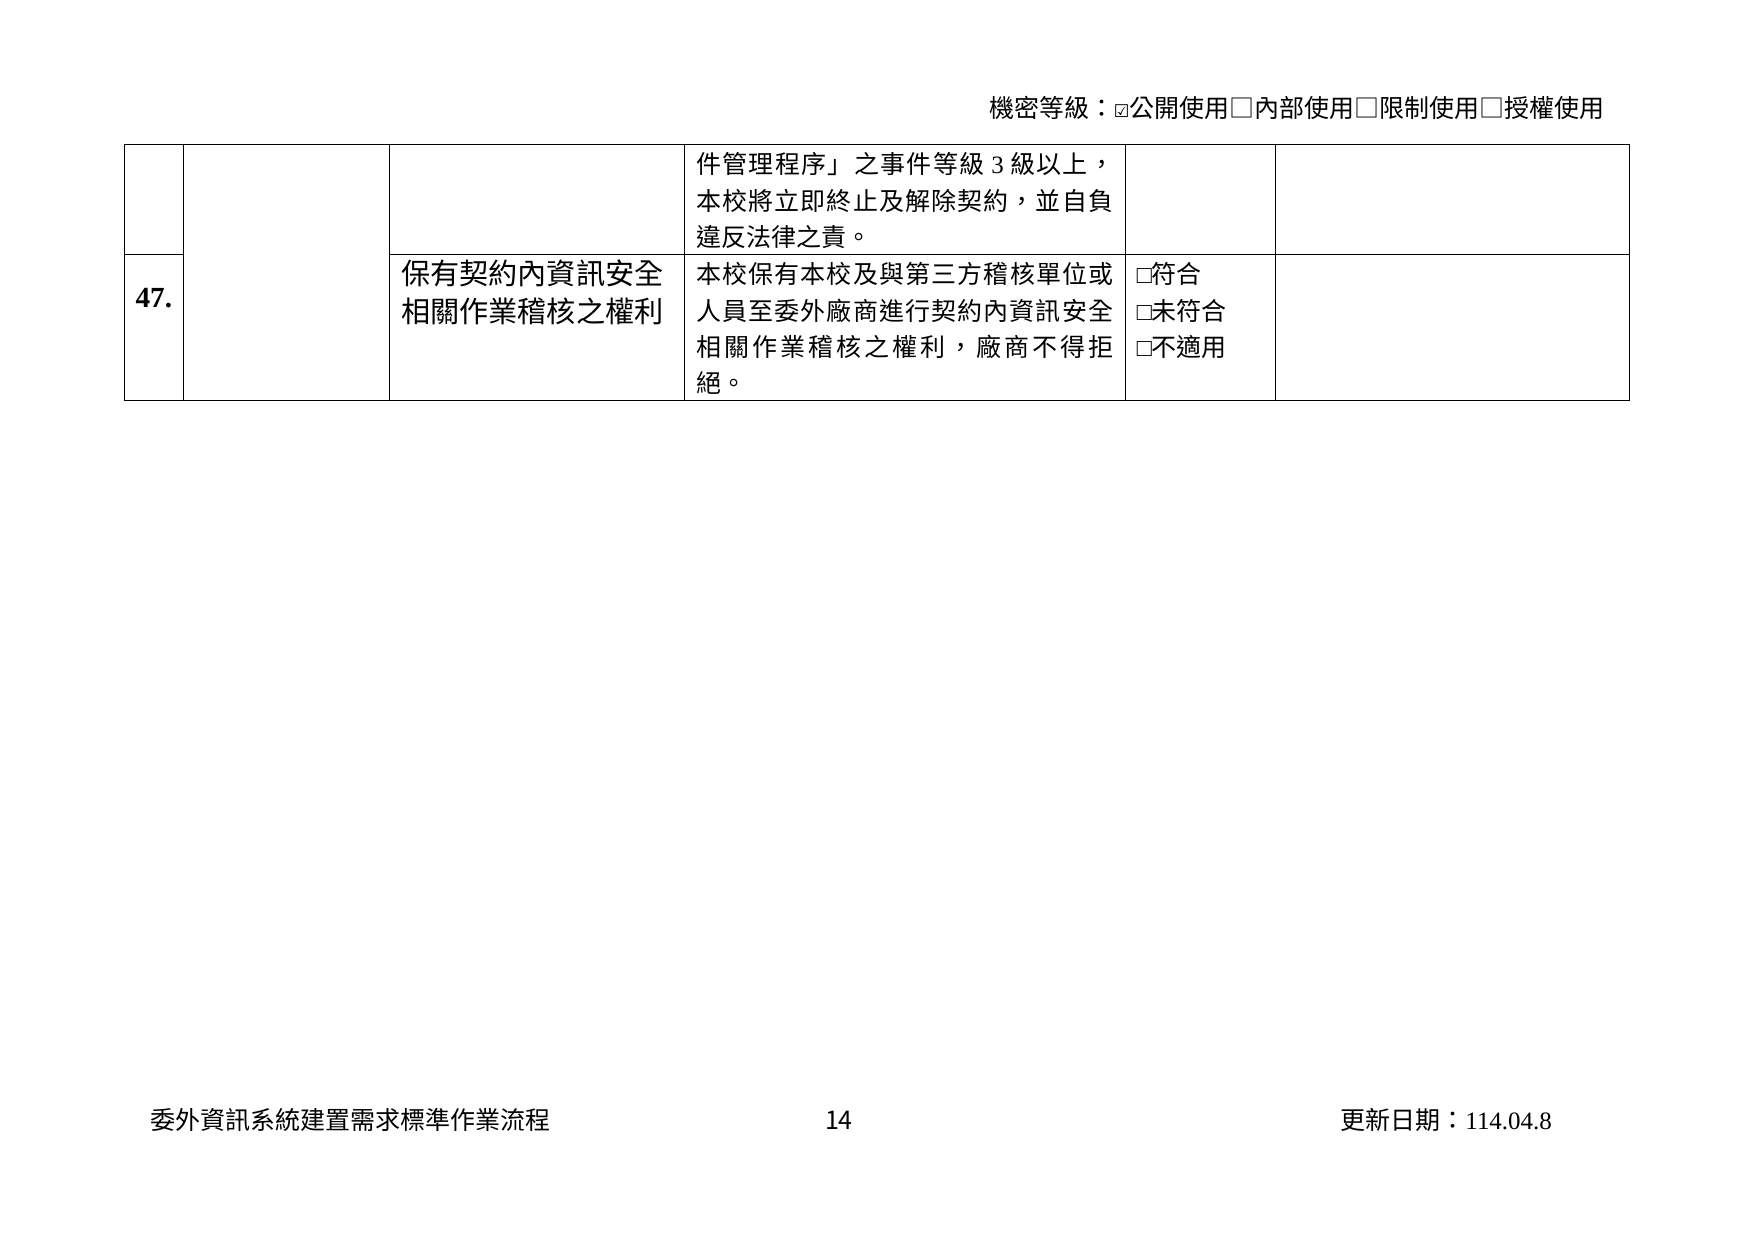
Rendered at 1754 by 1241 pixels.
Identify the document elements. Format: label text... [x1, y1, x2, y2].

table_cell [125, 255, 183, 400]
table_cell [1276, 145, 1629, 254]
table_cell [1276, 255, 1629, 400]
table_cell [125, 145, 183, 254]
table_cell 件管理程序」之事件等級3級以上，本校將立即終止及解除契約，並自負違反法律之責。 [685, 145, 1125, 254]
table_cell [390, 145, 684, 254]
table_cell [184, 145, 389, 400]
table_cell □符合 □未符合 □不適用 [1126, 255, 1275, 400]
table_cell [1126, 145, 1275, 254]
table_cell 保有契約內資訊安全相關作業稽核之權利 [390, 255, 684, 400]
table_cell 本校保有本校及與第三方稽核單位或人員至委外廠商進行契約內資訊安全相關作業稽核之權利，廠商不得拒絕。 [685, 255, 1125, 400]
